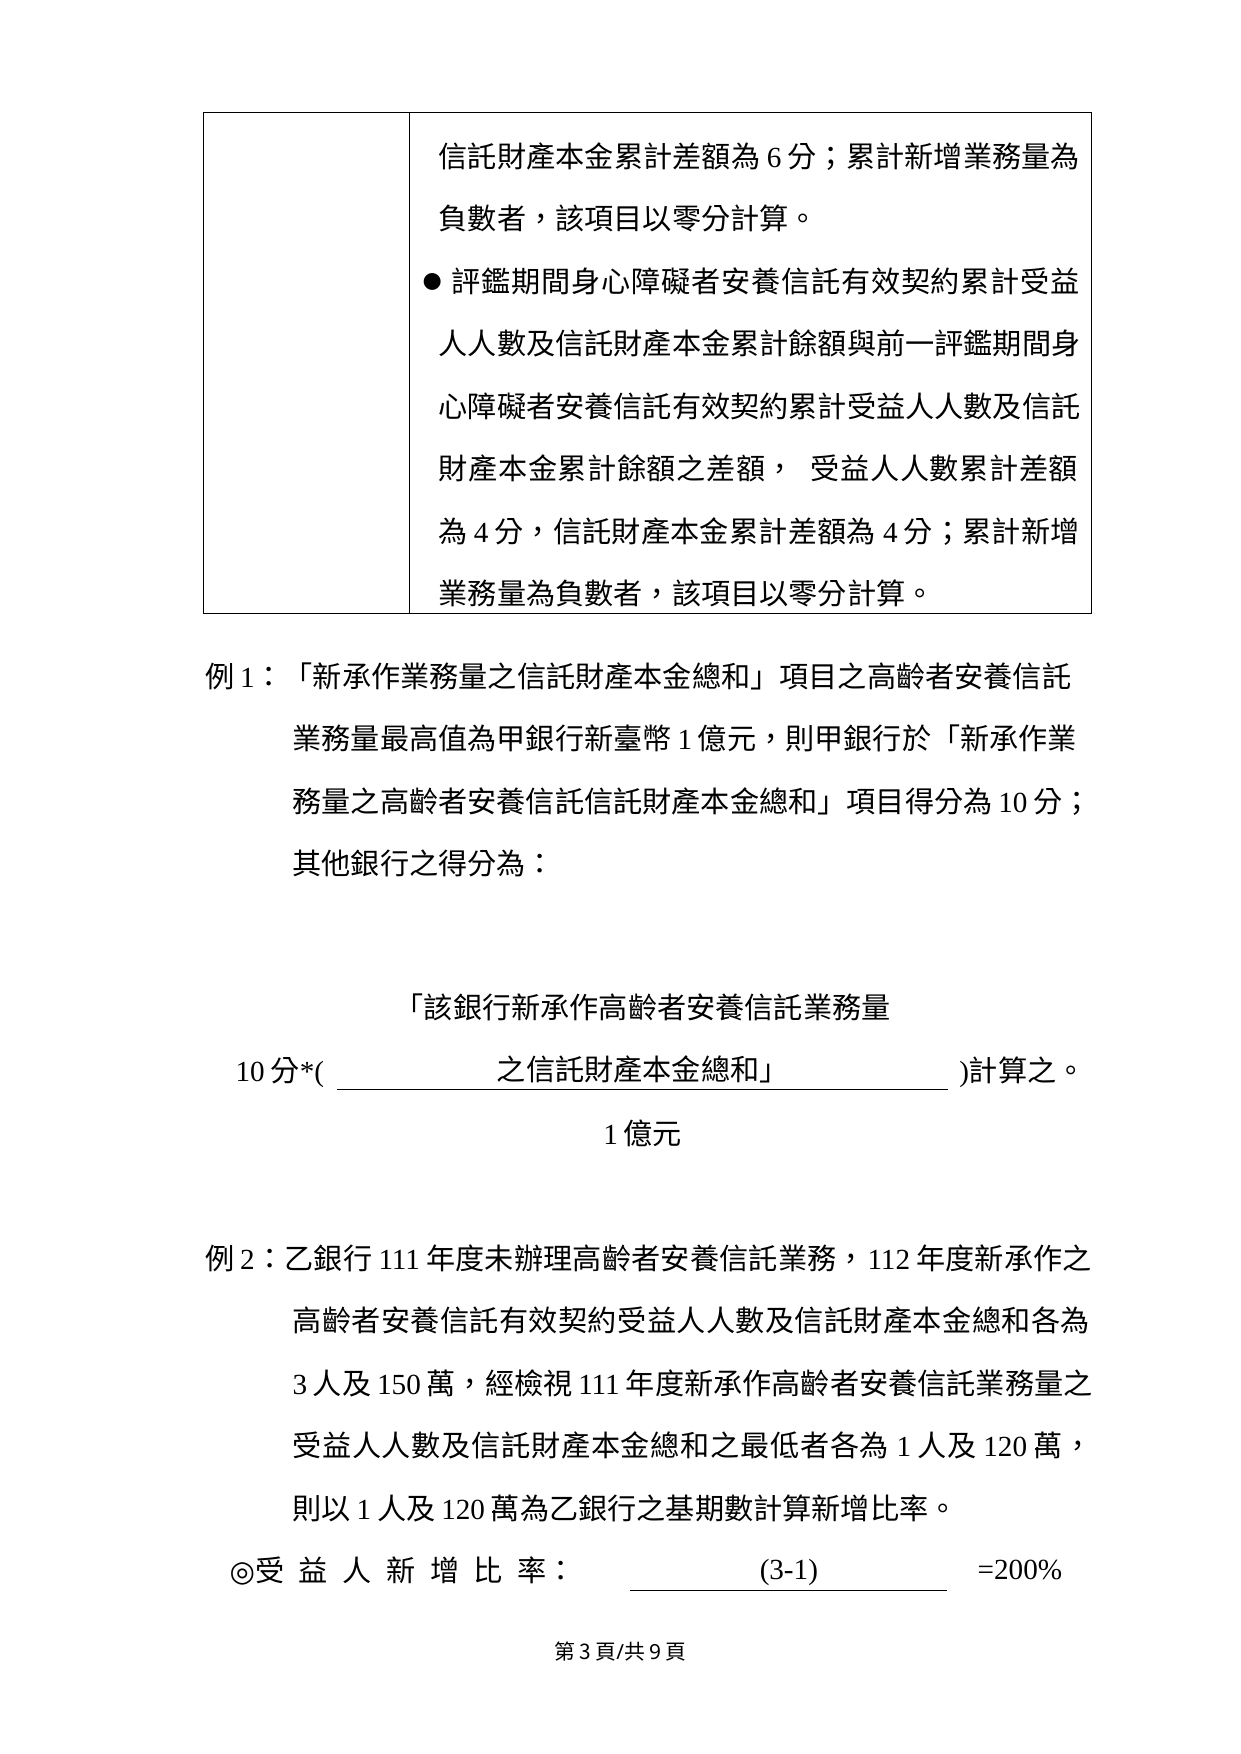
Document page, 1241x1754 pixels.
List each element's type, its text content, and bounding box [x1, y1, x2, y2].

table_cell 1億元 [337, 1090, 948, 1152]
text 例1：「新承作業務量之信託財產本金總和」項目之高齡者安養信託業務量最高值為甲銀行新臺幣1億元，則甲銀行於「新承作業務量之高齡者安養信託信託財產本金總和」項目得分為10分；其他銀行之得分為： [205, 633, 1092, 883]
table_header =200% [947, 1528, 1092, 1590]
table_header 10分*( [222, 964, 337, 1152]
table_cell [204, 113, 409, 613]
table_header 「該銀行新承作高齡者安養信託業務量 之信託財產本金總和」 [337, 964, 948, 1089]
text 例2：乙銀行111年度未辦理高齡者安養信託業務，112年度新承作之高齡者安養信託有效契約受益人人數及信託財產本金總和各為3人及150萬，經檢視111年度新承作高齡者安養信託業務量之受益人人數及信託財產本金總和之最低者各為1人及120萬，則以1人及120萬為乙銀行之基期數計算新增比率。 [205, 1215, 1092, 1527]
table_cell 信託財產本金累計差額為6分；累計新增業務量為負數者，該項目以零分計算。 評鑑期間身心障礙者安養信託有效契約累計受益人人數及信託財產本金累計餘額與前一評鑑期間身心障礙者安養信託有效契約累計受益人人數及信託財產本金累計餘額之差額， 受益人人數累計差額為4分，信託財產本金累計差額為4分；累計新增業務量為負數者，該項目以零分計算。 [410, 113, 1091, 613]
table_header )計算之。 [948, 964, 1107, 1152]
table_header ◎受 益 人 新 增 比 率： [218, 1528, 630, 1590]
table_header (3-1) [630, 1528, 947, 1590]
